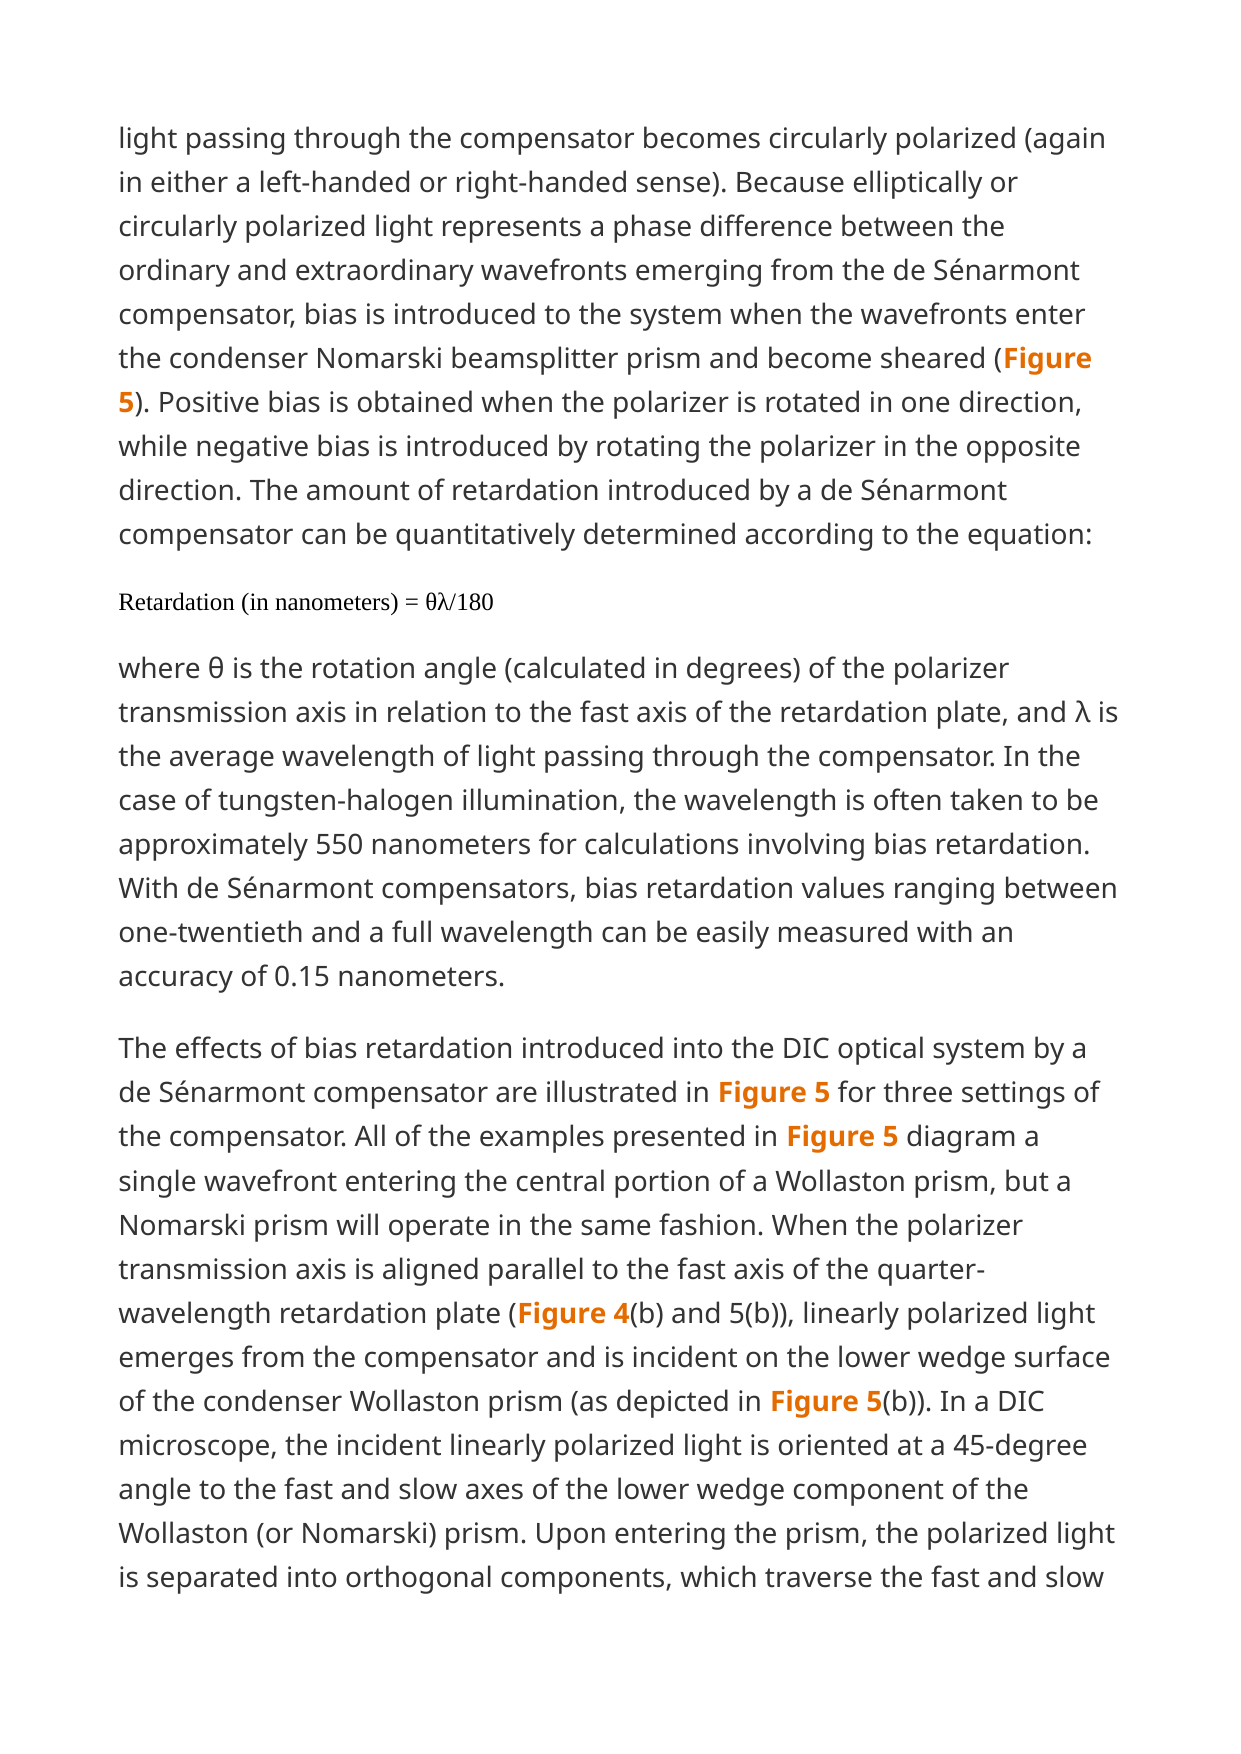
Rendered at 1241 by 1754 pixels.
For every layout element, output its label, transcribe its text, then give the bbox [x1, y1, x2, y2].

text The effects of bias retardation introduced into the DIC optical system by a de Sénarmont compensator are illustrated in Figure 5 for three settings of the compensator. All of the examples presented in Figure 5 diagram a single wavefront entering the central portion of a Wollaston prism, but a Nomarski prism will operate in the same fashion. When the polarizer transmission axis is aligned parallel to the fast axis of the quarter-wavelength retardation plate (Figure 4(b) and 5(b)), linearly polarized light emerges from the compensator and is incident on the lower wedge surface of the condenser Wollaston prism (as depicted in Figure 5(b)). In a DIC microscope, the incident linearly polarized light is oriented at a 45-degree angle to the fast and slow axes of the lower wedge component of the Wollaston (or Nomarski) prism. Upon entering the prism, the polarized light is separated into orthogonal components, which traverse the fast and slow [118, 1029, 1122, 1596]
text Retardation (in nanometers) = θλ/180 [118, 587, 1122, 616]
text light passing through the compensator becomes circularly polarized (again in either a left-handed or right-handed sense). Because elliptically or circularly polarized light represents a phase difference between the ordinary and extraordinary wavefronts emerging from the de Sénarmont compensator, bias is introduced to the system when the wavefronts enter the condenser Nomarski beamsplitter prism and become sheared (Figure 5). Positive bias is obtained when the polarizer is rotated in one direction, while negative bias is introduced by rotating the polarizer in the opposite direction. The amount of retardation introduced by a de Sénarmont compensator can be quantitatively determined according to the equation: [118, 118, 1122, 553]
text where θ is the rotation angle (calculated in degrees) of the polarizer transmission axis in relation to the fast axis of the retardation plate, and λ is the average wavelength of light passing through the compensator. In the case of tungsten-halogen illumination, the wavelength is often taken to be approximately 550 nanometers for calculations involving bias retardation. With de Sénarmont compensators, bias retardation values ranging between one-twentieth and a full wavelength can be easily measured with an accuracy of 0.15 nanometers. [118, 648, 1122, 995]
